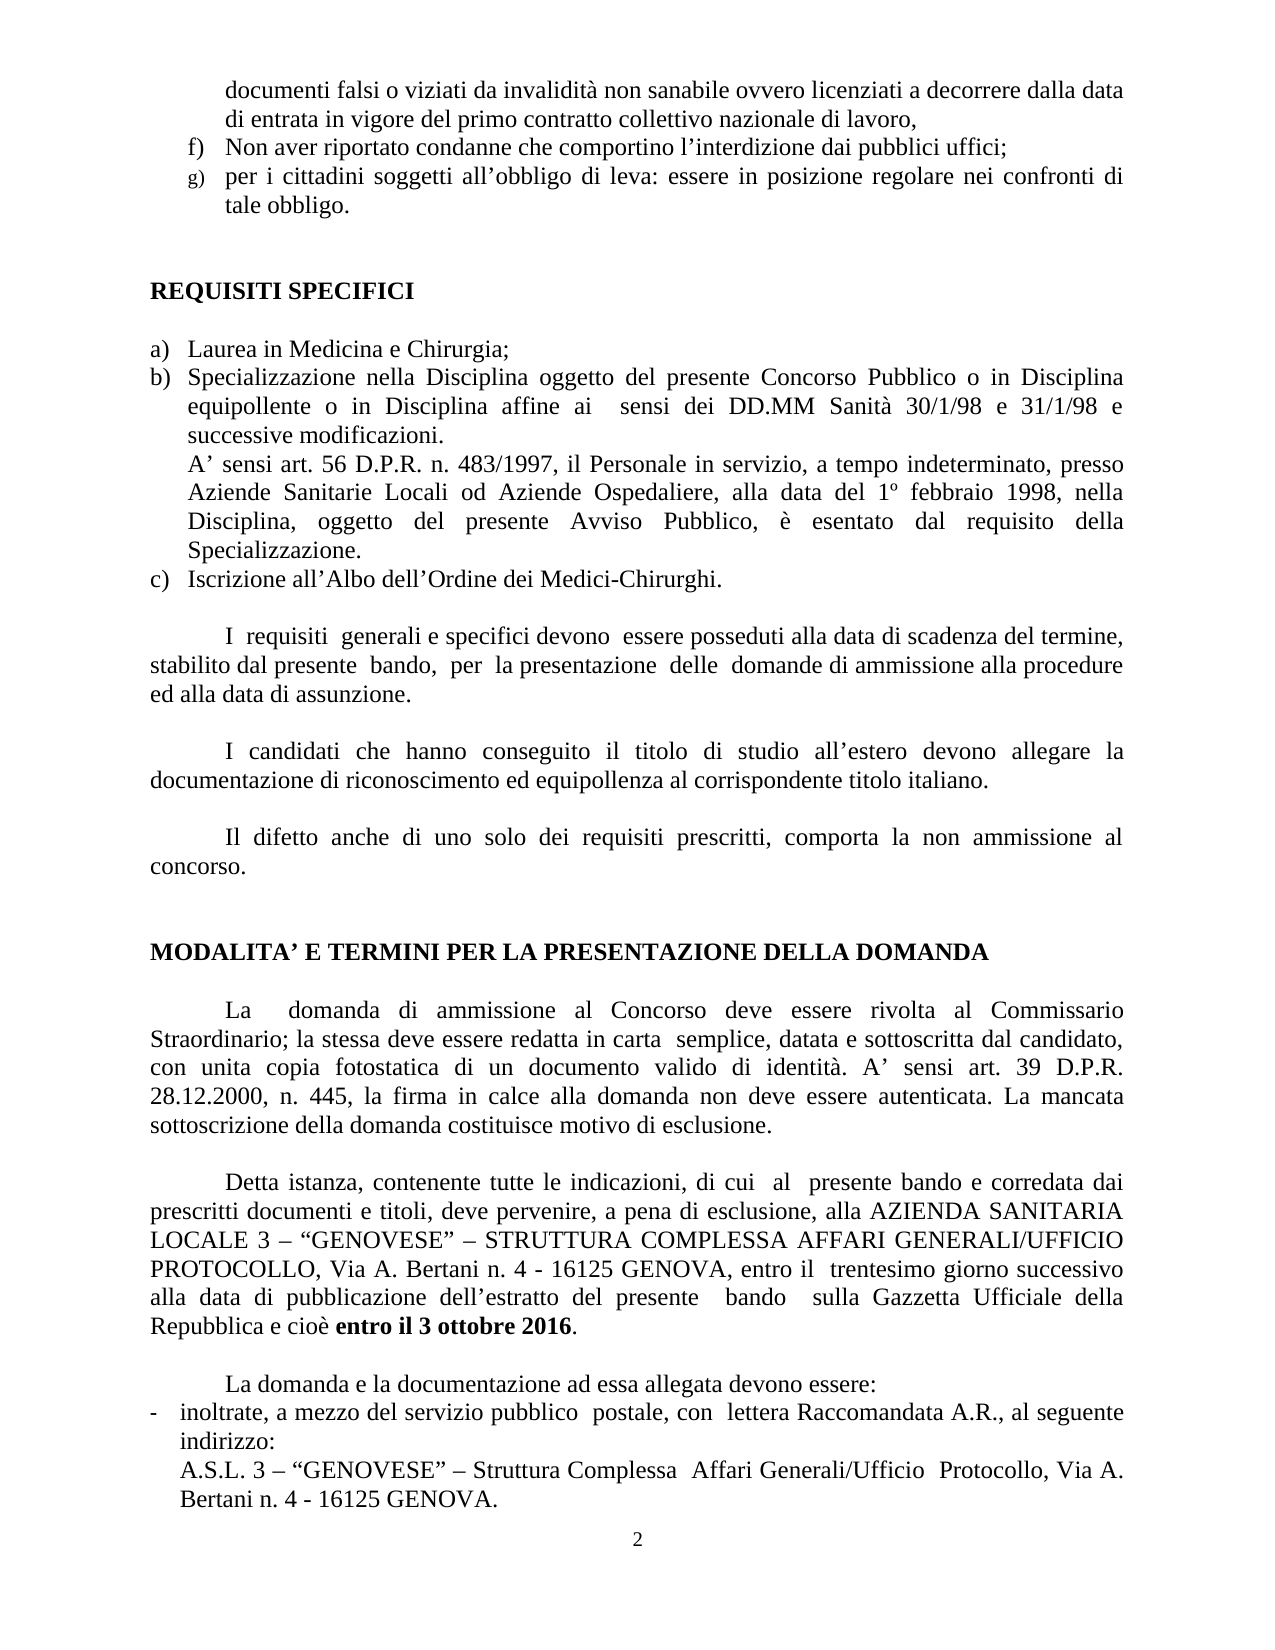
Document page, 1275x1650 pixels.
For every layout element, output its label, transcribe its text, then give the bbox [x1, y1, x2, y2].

list per i cittadini soggetti all’obbligo di leva: essere in posizione regolare nei confronti di tale obbligo. [187, 161, 1125, 219]
text A.S.L. 3 – “GENOVESE” – Struttura Complessa Affari Generali/Ufficio Protocollo, Via A. Bertani n. 4 - 16125 GENOVA. [179, 1455, 1125, 1512]
list Iscrizione all’Albo dell’Ordine dei Medici-Chirurghi. [150, 564, 1125, 592]
text La domanda di ammissione al Concorso deve essere rivolta al Commissario Straordinario; la stessa deve essere redatta in carta semplice, datata e sottoscritta dal candidato, con unita copia fotostatica di un documento valido di identità. A’ sensi art. 39 D.P.R. 28.12.2000, n. 445, la firma in calce alla domanda non deve essere autenticata. La mancata sottoscrizione della domanda costituisce motivo di esclusione. [150, 995, 1125, 1139]
list Laurea in Medicina e Chirurgia; [150, 334, 1125, 362]
text I requisiti generali e specifici devono essere posseduti alla data di scadenza del termine, stabilito dal presente bando, per la presentazione delle domande di ammissione alla procedure ed alla data di assunzione. [150, 621, 1125, 707]
text Detta istanza, contenente tutte le indicazioni, di cui al presente bando e corredata dai prescritti documenti e titoli, deve pervenire, a pena di esclusione, alla AZIENDA SANITARIA LOCALE 3 – “GENOVESE” – STRUTTURA COMPLESSA AFFARI GENERALI/UFFICIO PROTOCOLLO, Via A. Bertani n. 4 - 16125 GENOVA, entro il trentesimo giorno successivo alla data di pubblicazione dell’estratto del presente bando sulla Gazzetta Ufficiale della Repubblica e cioè entro il 3 ottobre 2016. [150, 1167, 1125, 1340]
list documenti falsi o viziati da invalidità non sanabile ovvero licenziati a decorrere dalla data di entrata in vigore del primo contratto collettivo nazionale di lavoro, [187, 75, 1125, 132]
list Specializzazione nella Disciplina oggetto del presente Concorso Pubblico o in Disciplina equipollente o in Disciplina affine ai sensi dei DD.MM Sanità 30/1/98 e 31/1/98 e successive modificazioni. [150, 362, 1125, 449]
list inoltrate, a mezzo del servizio pubblico postale, con lettera Raccomandata A.R., al seguente indirizzo: [150, 1397, 1125, 1455]
list Non aver riportato condanne che comportino l’interdizione dai pubblici uffici; [187, 132, 1125, 161]
text REQUISITI SPECIFICI [150, 276, 1125, 305]
text I candidati che hanno conseguito il titolo di studio all’estero devono allegare la documentazione di riconoscimento ed equipollenza al corrispondente titolo italiano. [150, 736, 1125, 794]
text MODALITA’ E TERMINI PER LA PRESENTAZIONE DELLA DOMANDA [150, 937, 1125, 966]
text A’ sensi art. 56 D.P.R. n. 483/1997, il Personale in servizio, a tempo indeterminato, presso Aziende Sanitarie Locali od Aziende Ospedaliere, alla data del 1º febbraio 1998, nella Disciplina, oggetto del presente Avviso Pubblico, è esentato dal requisito della Specializzazione. [187, 449, 1125, 564]
text La domanda e la documentazione ad essa allegata devono essere: [150, 1369, 1125, 1397]
text Il difetto anche di uno solo dei requisiti prescritti, comporta la non ammissione al concorso. [150, 822, 1125, 880]
